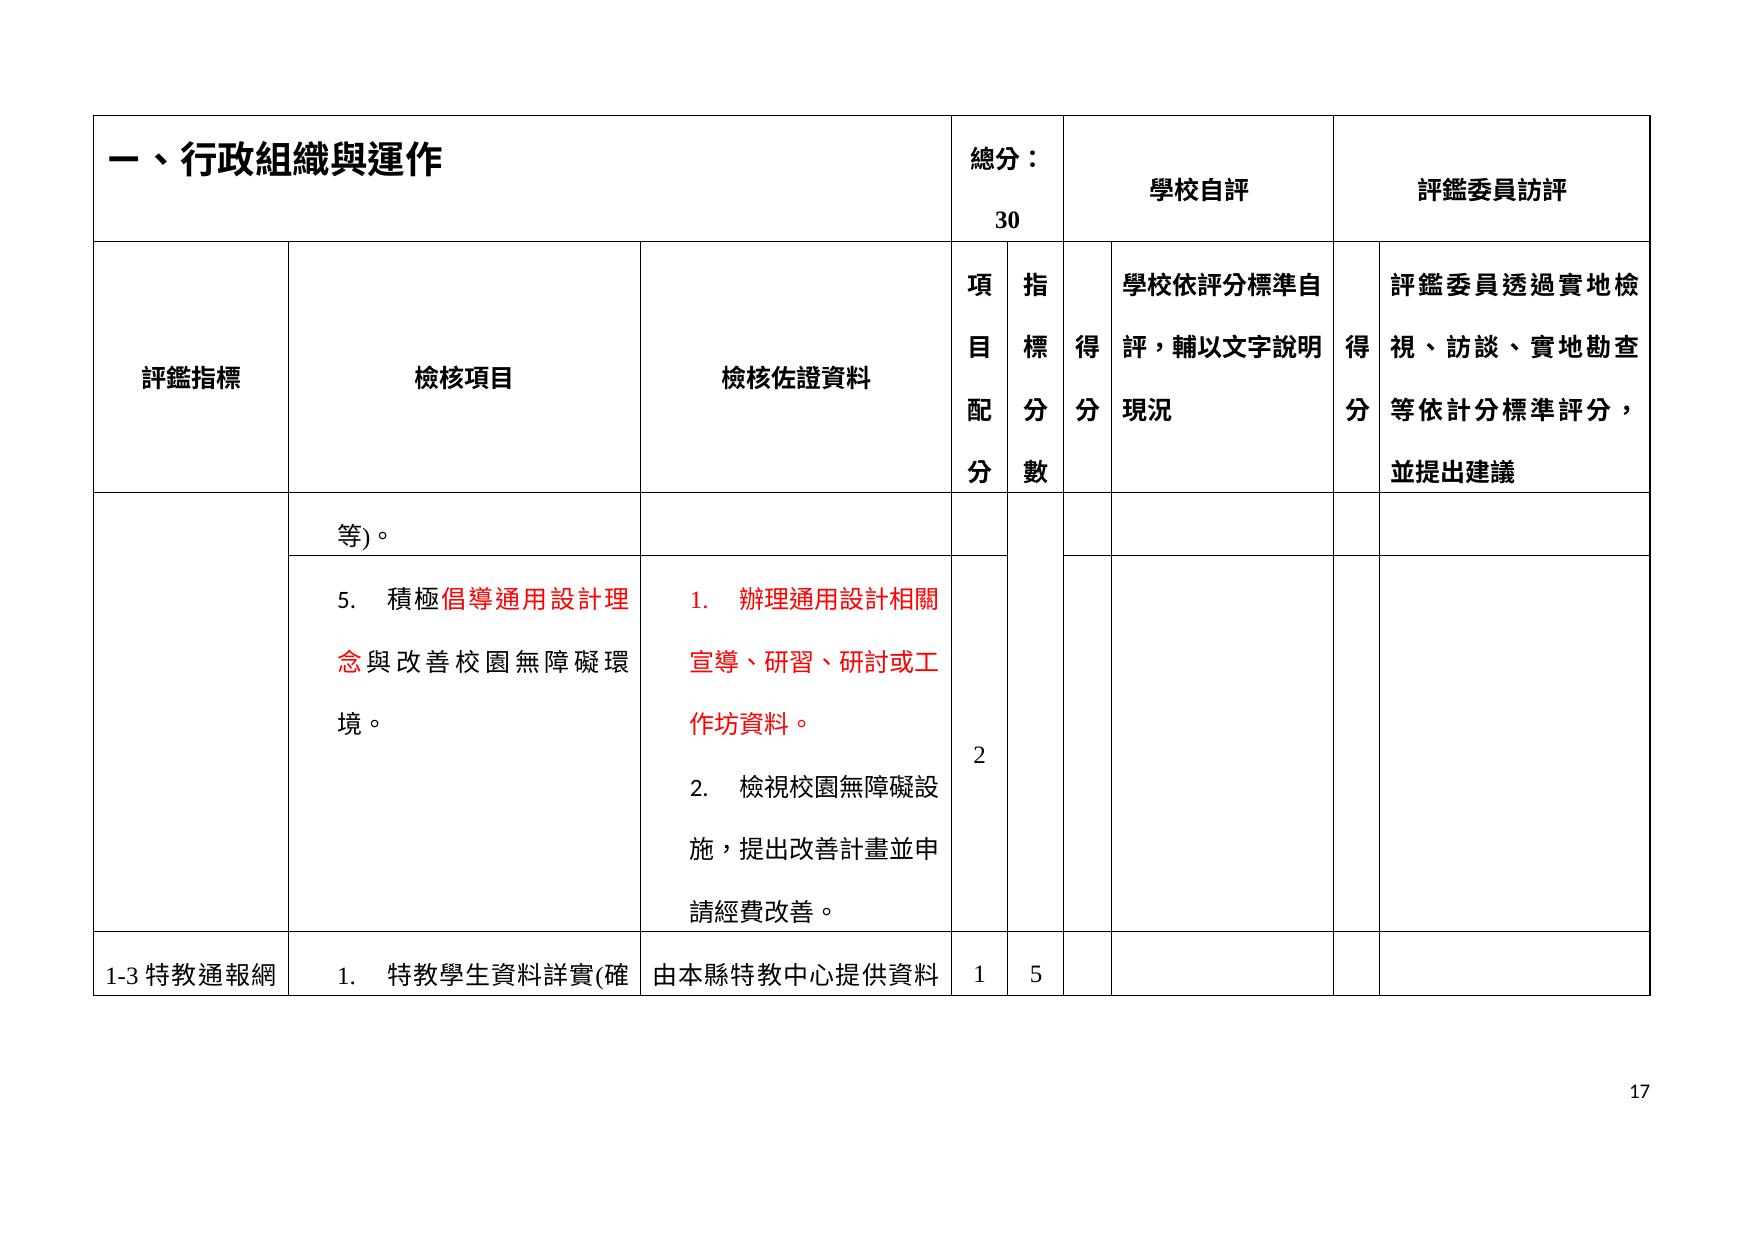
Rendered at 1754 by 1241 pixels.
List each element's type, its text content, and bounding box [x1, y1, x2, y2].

table_cell [1380, 556, 1649, 931]
table_cell [1380, 493, 1649, 555]
table_header 評鑑委員訪評 [1334, 116, 1649, 241]
table_cell [1112, 556, 1333, 931]
table_cell [1334, 932, 1379, 995]
table_cell 評鑑委員透過實地檢視、訪談、實地勘查等依計分標準評分，並提出建議 [1380, 242, 1649, 492]
table_header 學校自評 [1064, 116, 1333, 241]
table_cell [94, 493, 288, 931]
table_cell 由本縣特教中心提供資料 [641, 932, 951, 995]
table_cell 檢核佐證資料 [641, 242, 951, 492]
table_cell 積極倡導通用設計理念與改善校園無障礙環境。 [289, 556, 640, 931]
table_cell 5 [1008, 932, 1063, 995]
table_cell 得分 [1334, 242, 1379, 492]
table_cell [1112, 493, 1333, 555]
table_header 總分：30 [952, 116, 1063, 241]
table_cell 特教學生資料詳實(確實更新且補充學生年級與通訊等基本資料)。 [289, 932, 640, 995]
table_cell 1-3特教通報網 [94, 932, 288, 995]
table_cell [952, 493, 1007, 555]
table_cell 檢核項目 [289, 242, 640, 492]
table_cell 評鑑指標 [94, 242, 288, 492]
table_cell 各處室能積極協助安排規劃特教學生參與縣級以上、社區或校際活動(如：校外教學活動、適應體育田徑賽、夯才藝FUN異彩、童畫心世界競賽…等)。 [289, 493, 640, 555]
table_cell [641, 493, 951, 555]
table_cell 項目配分 [952, 242, 1007, 492]
table_cell [1064, 556, 1111, 931]
table_cell 學校依評分標準自評，輔以文字說明現況 [1112, 242, 1333, 492]
table_cell 指標分數 [1008, 242, 1063, 492]
table_cell 得分 [1064, 242, 1111, 492]
table_cell [1380, 932, 1649, 995]
table_cell [1112, 932, 1333, 995]
table_cell [1064, 932, 1111, 995]
table_cell 辦理通用設計相關宣導、研習、研討或工作坊資料。 檢視校園無障礙設施，提出改善計畫並申請經費改善。 [641, 556, 951, 931]
table_cell [1008, 493, 1063, 931]
table_cell 1 [952, 932, 1007, 995]
table_cell [1064, 493, 1111, 555]
table_cell 2 [952, 556, 1007, 931]
table_cell [1334, 493, 1379, 555]
table_cell [1334, 556, 1379, 931]
table_header ㄧ、行政組織與運作 [94, 116, 951, 241]
